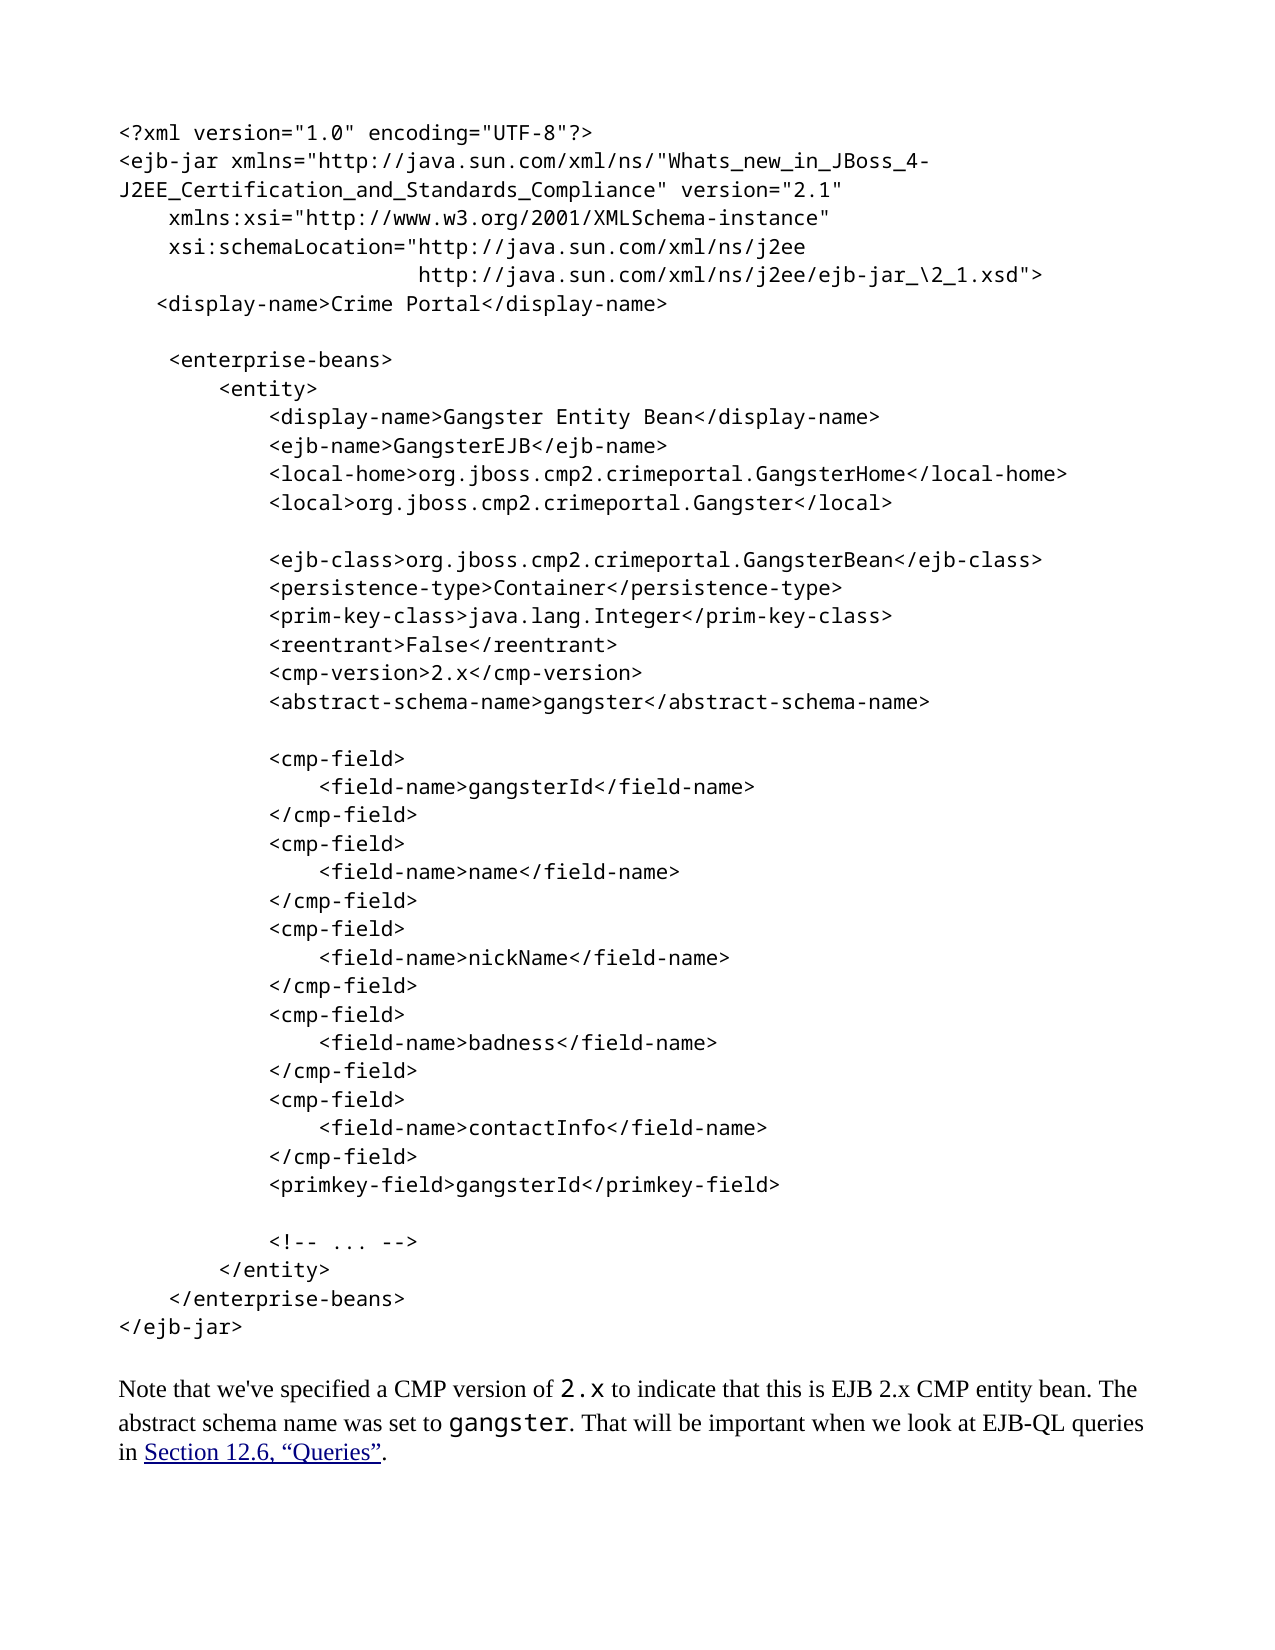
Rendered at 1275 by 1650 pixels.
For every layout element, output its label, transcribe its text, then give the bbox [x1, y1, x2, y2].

text </ejb-jar> [118, 1312, 1157, 1341]
text <ejb-jar xmlns="http://java.sun.com/xml/ns/"Whats_new_in_JBoss_4-J2EE_Certification_and_Standards_Compliance" version="2.1" [118, 147, 1157, 203]
text </entity> [118, 1256, 1157, 1284]
text <cmp-field> [118, 1000, 1157, 1028]
text <ejb-class>org.jboss.cmp2.crimeportal.GangsterBean</ejb-class> [118, 545, 1157, 573]
text <display-name>Crime Portal</display-name> [118, 289, 1157, 317]
text xmlns:xsi="http://www.w3.org/2001/XMLSchema-instance" [118, 203, 1157, 232]
text <field-name>name</field-name> [118, 857, 1157, 886]
text </cmp-field> [118, 1142, 1157, 1170]
text <local>org.jboss.cmp2.crimeportal.Gangster</local> [118, 488, 1157, 516]
text <ejb-name>GangsterEJB</ejb-name> [118, 431, 1157, 459]
text <cmp-version>2.x</cmp-version> [118, 658, 1157, 687]
text <local-home>org.jboss.cmp2.crimeportal.GangsterHome</local-home> [118, 459, 1157, 488]
text <entity> [118, 374, 1157, 402]
text <field-name>contactInfo</field-name> [118, 1113, 1157, 1142]
text <prim-key-class>java.lang.Integer</prim-key-class> [118, 602, 1157, 630]
text </cmp-field> [118, 801, 1157, 829]
text xsi:schemaLocation="http://java.sun.com/xml/ns/j2ee [118, 232, 1157, 260]
text </cmp-field> [118, 971, 1157, 1000]
text <primkey-field>gangsterId</primkey-field> [118, 1170, 1157, 1199]
text <persistence-type>Container</persistence-type> [118, 573, 1157, 602]
text <field-name>badness</field-name> [118, 1028, 1157, 1057]
text <!-- ... --> [118, 1227, 1157, 1256]
text <cmp-field> [118, 1085, 1157, 1113]
text <cmp-field> [118, 914, 1157, 943]
text </cmp-field> [118, 1057, 1157, 1085]
text Note that we've specified a CMP version of 2.x to indicate that this is EJB 2.x CMP entity bean. The abstract schema name was set to gangster. That will be important when we look at EJB-QL queries in Section 12.6, “Queries”. [118, 1370, 1157, 1466]
text http://java.sun.com/xml/ns/j2ee/ejb-jar_\2_1.xsd"> [118, 260, 1157, 289]
text <abstract-schema-name>gangster</abstract-schema-name> [118, 687, 1157, 715]
text <field-name>gangsterId</field-name> [118, 772, 1157, 801]
text <cmp-field> [118, 829, 1157, 857]
text <display-name>Gangster Entity Bean</display-name> [118, 402, 1157, 431]
text </enterprise-beans> [118, 1284, 1157, 1312]
text <field-name>nickName</field-name> [118, 943, 1157, 971]
text <enterprise-beans> [118, 346, 1157, 374]
text <?xml version="1.0" encoding="UTF-8"?> [118, 118, 1157, 147]
text <reentrant>False</reentrant> [118, 630, 1157, 658]
text <cmp-field> [118, 744, 1157, 772]
text </cmp-field> [118, 886, 1157, 914]
